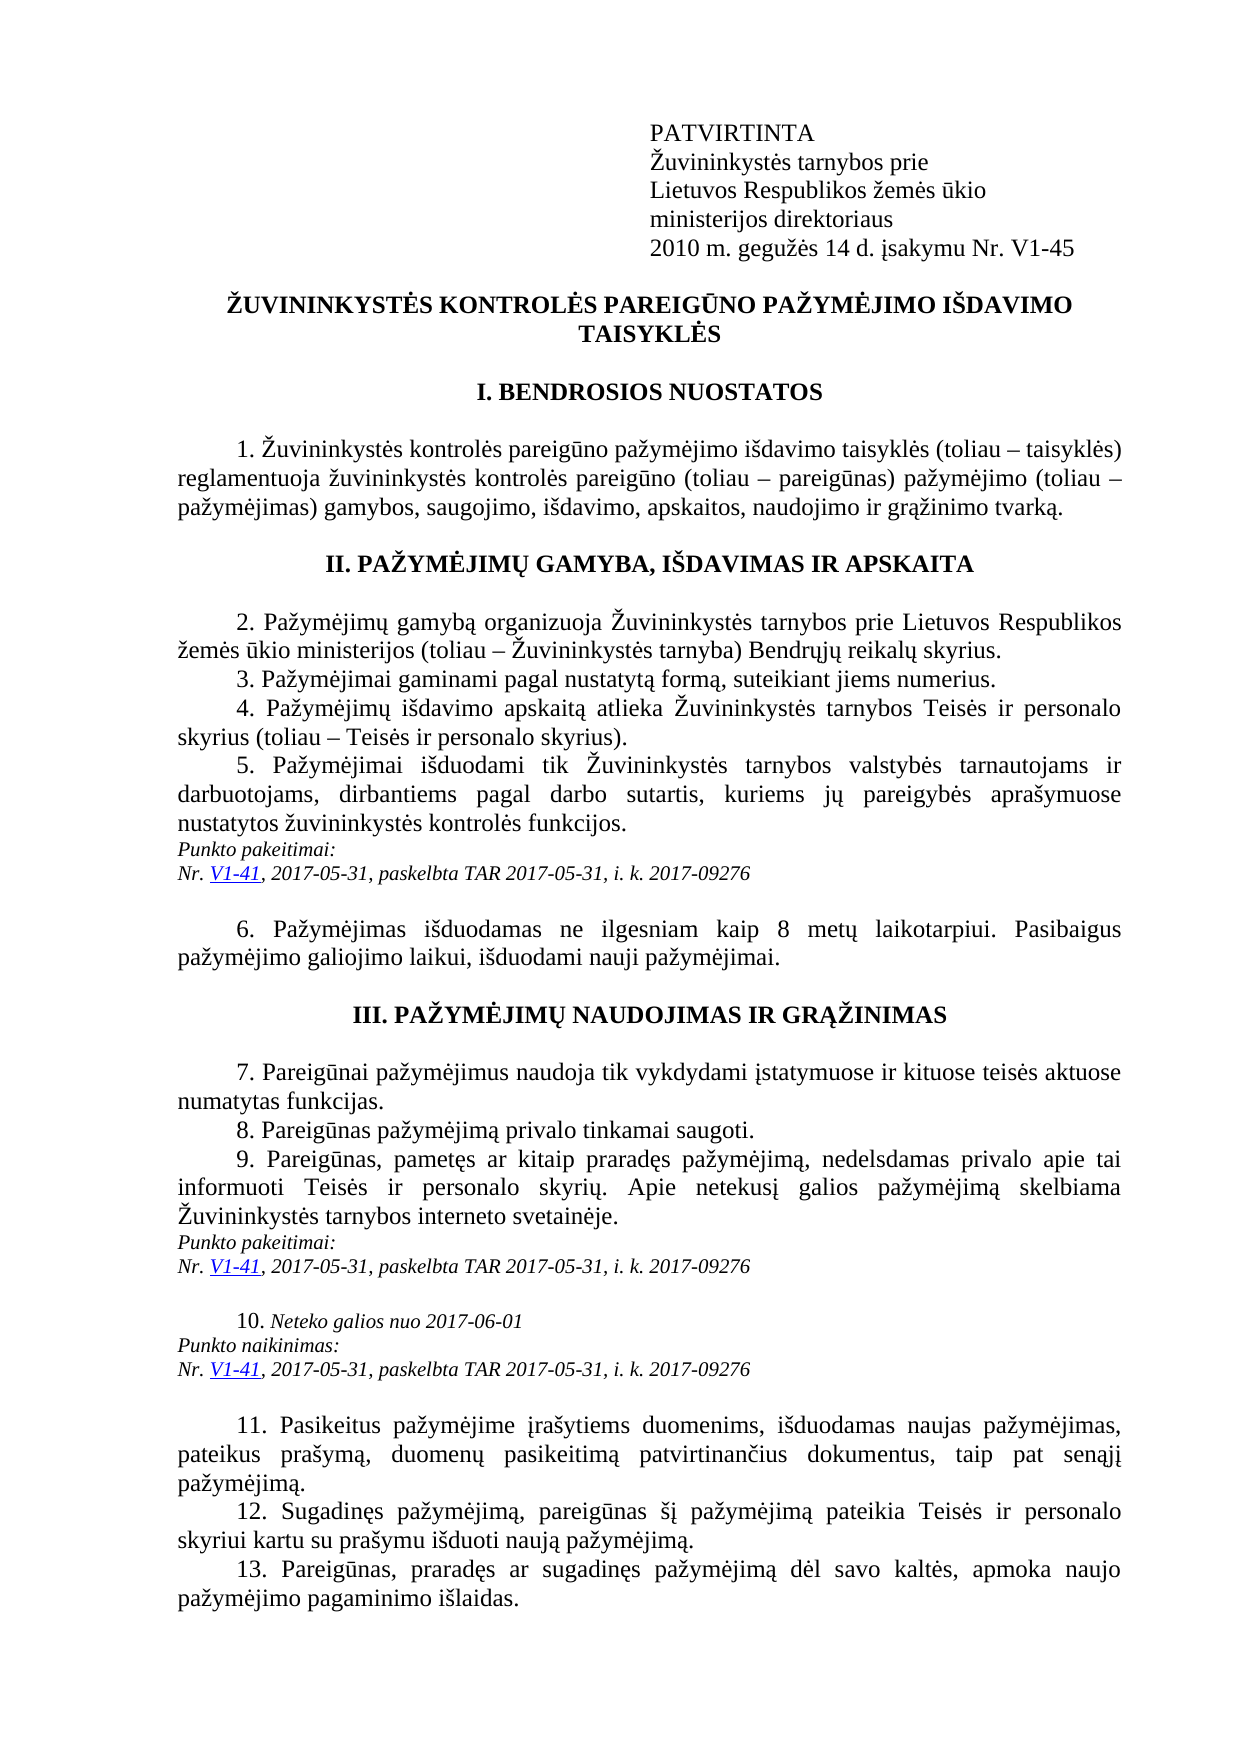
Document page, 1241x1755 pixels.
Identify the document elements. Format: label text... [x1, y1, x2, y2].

text Nr. V1-41, 2017-05-31, paskelbta TAR 2017-05-31, i. k. 2017-09276 [177, 1357, 1122, 1381]
text 8. Pareigūnas pažymėjimą privalo tinkamai saugoti. [177, 1115, 1122, 1144]
text Nr. V1-41, 2017-05-31, paskelbta TAR 2017-05-31, i. k. 2017-09276 [177, 1254, 1122, 1278]
text 5. Pažymėjimai išduodami tik Žuvininkystės tarnybos valstybės tarnautojams ir darbuotojams, dirbantiems pagal darbo sutartis, kuriems jų pareigybės aprašymuose nustatytos žuvininkystės kontrolės funkcijos. [177, 751, 1122, 837]
text 3. Pažymėjimai gaminami pagal nustatytą formą, suteikiant jiems numerius. [177, 664, 1122, 693]
text 10. Neteko galios nuo 2017-06-01 [177, 1307, 1122, 1333]
text III. PAŽYMĖJIMŲ NAUDOJIMAS IR GRĄŽINIMAS [177, 1000, 1122, 1029]
text Žuvininkystės tarnybos prie [649, 147, 1122, 176]
text II. PAŽYMĖJIMŲ GAMYBA, IŠDAVIMAS IR APSKAITA [177, 549, 1122, 578]
text PATVIRTINTA [649, 118, 1122, 147]
text ministerijos direktoriaus [649, 204, 1122, 233]
text Nr. V1-41, 2017-05-31, paskelbta TAR 2017-05-31, i. k. 2017-09276 [177, 861, 1122, 885]
text ŽUVININKYSTĖS KONTROLĖS PAREIGŪNO PAŽYMĖJIMO IŠDAVIMO TAISYKLĖS [177, 291, 1122, 348]
text 13. Pareigūnas, praradęs ar sugadinęs pažymėjimą dėl savo kaltės, apmoka naujo pažymėjimo pagaminimo išlaidas. [177, 1554, 1122, 1611]
text I. BENDROSIOS NUOSTATOS [177, 377, 1122, 406]
text 4. Pažymėjimų išdavimo apskaitą atlieka Žuvininkystės tarnybos Teisės ir personalo skyrius (toliau – Teisės ir personalo skyrius). [177, 693, 1122, 751]
text 2. Pažymėjimų gamybą organizuoja Žuvininkystės tarnybos prie Lietuvos Respublikos žemės ūkio ministerijos (toliau – Žuvininkystės tarnyba) Bendrųjų reikalų skyrius. [177, 607, 1122, 664]
text 6. Pažymėjimas išduodamas ne ilgesniam kaip 8 metų laikotarpiui. Pasibaigus pažymėjimo galiojimo laikui, išduodami nauji pažymėjimai. [177, 914, 1122, 971]
text Lietuvos Respublikos žemės ūkio [649, 176, 1122, 204]
text 12. Sugadinęs pažymėjimą, pareigūnas šį pažymėjimą pateikia Teisės ir personalo skyriui kartu su prašymu išduoti naują pažymėjimą. [177, 1496, 1122, 1554]
text 9. Pareigūnas, pametęs ar kitaip praradęs pažymėjimą, nedelsdamas privalo apie tai informuoti Teisės ir personalo skyrių. Apie netekusį galios pažymėjimą skelbiama Žuvininkystės tarnybos interneto svetainėje. [177, 1144, 1122, 1230]
text 11. Pasikeitus pažymėjime įrašytiems duomenims, išduodamas naujas pažymėjimas, pateikus prašymą, duomenų pasikeitimą patvirtinančius dokumentus, taip pat senąjį pažymėjimą. [177, 1410, 1122, 1496]
text Punkto pakeitimai: [177, 837, 1122, 861]
text Punkto naikinimas: [177, 1333, 1122, 1357]
text 1. Žuvininkystės kontrolės pareigūno pažymėjimo išdavimo taisyklės (toliau – taisyklės) reglamentuoja žuvininkystės kontrolės pareigūno (toliau – pareigūnas) pažymėjimo (toliau – pažymėjimas) gamybos, saugojimo, išdavimo, apskaitos, naudojimo ir grąžinimo tvarką. [177, 434, 1122, 521]
text Punkto pakeitimai: [177, 1230, 1122, 1254]
text 2010 m. gegužės 14 d. įsakymu Nr. V1-45 [649, 233, 1122, 262]
text 7. Pareigūnai pažymėjimus naudoja tik vykdydami įstatymuose ir kituose teisės aktuose numatytas funkcijas. [177, 1057, 1122, 1115]
